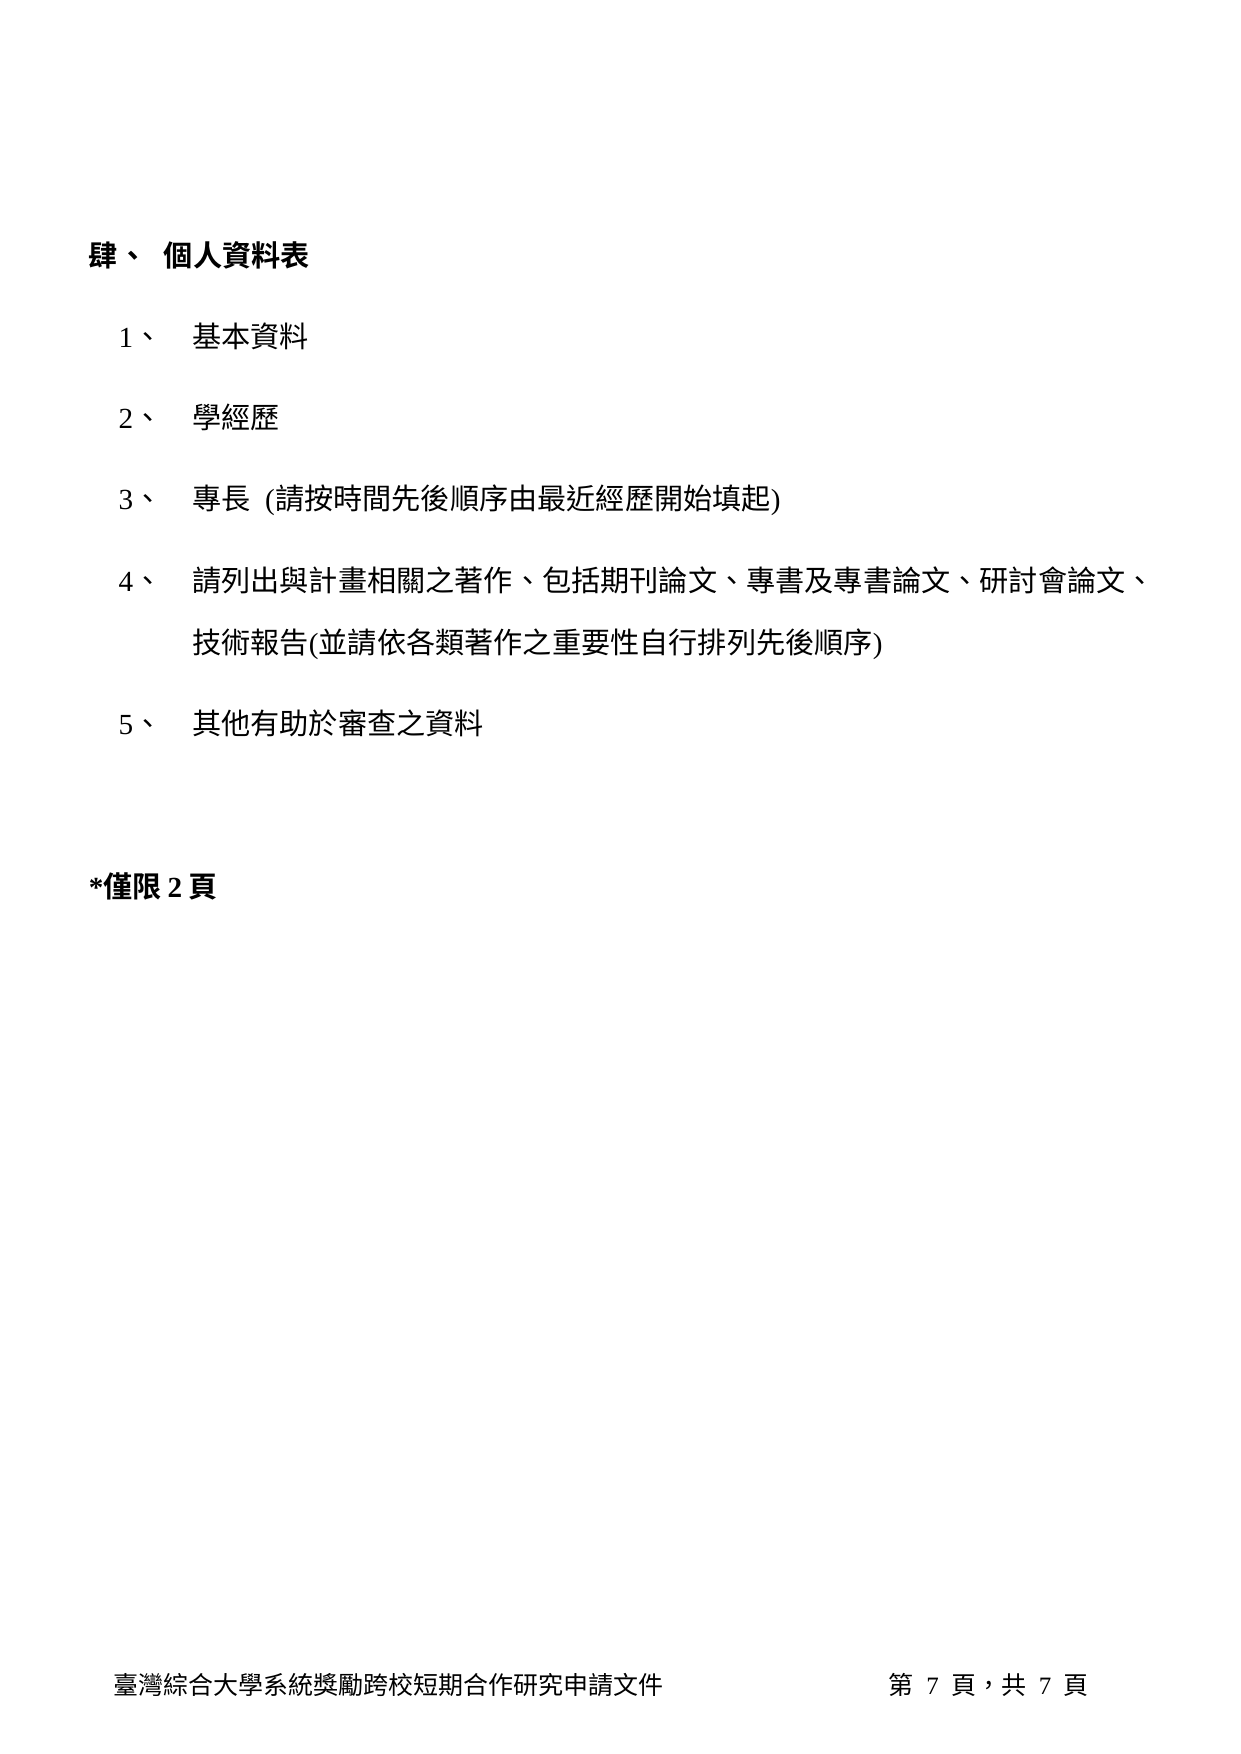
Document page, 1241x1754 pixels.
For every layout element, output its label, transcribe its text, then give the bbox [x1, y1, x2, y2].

list 專長 (請按時間先後順序由最近經歷開始填起) [118, 455, 1152, 518]
list 學經歷 [118, 374, 1152, 437]
list 個人資料表 [89, 212, 1152, 274]
text *僅限2頁 [89, 843, 1152, 905]
list 請列出與計畫相關之著作、包括期刊論文、專書及專書論文、研討會論文、技術報告(並請依各類著作之重要性自行排列先後順序) [118, 537, 1152, 662]
list 其他有助於審查之資料 [118, 680, 1152, 743]
list 基本資料 [118, 293, 1152, 355]
